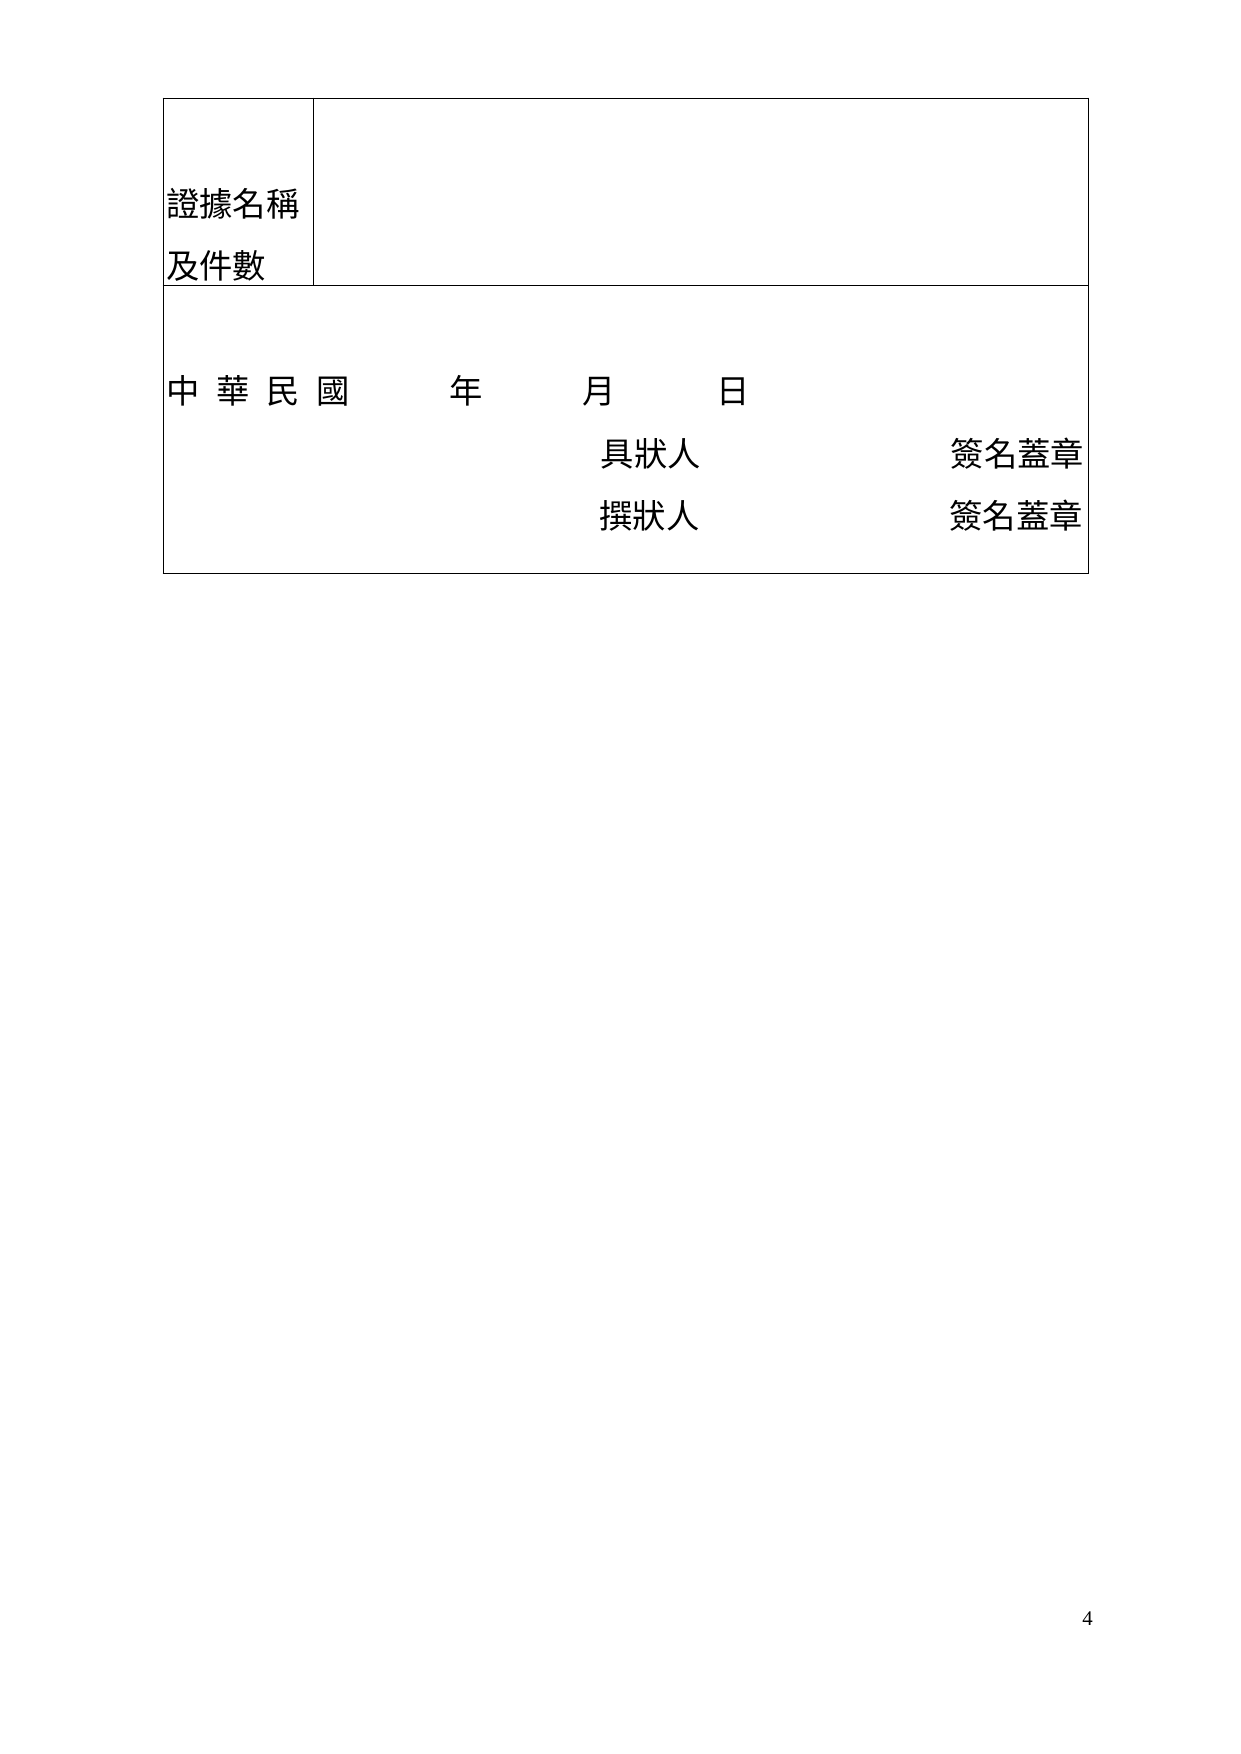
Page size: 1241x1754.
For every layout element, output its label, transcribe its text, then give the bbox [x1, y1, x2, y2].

table_cell 中 華 民 國 年 月 日 具狀人 簽名蓋章 撰狀人 簽名蓋章 [164, 286, 1088, 573]
table_cell [314, 99, 1088, 285]
table_cell 證據名稱 及件數 [164, 99, 313, 285]
